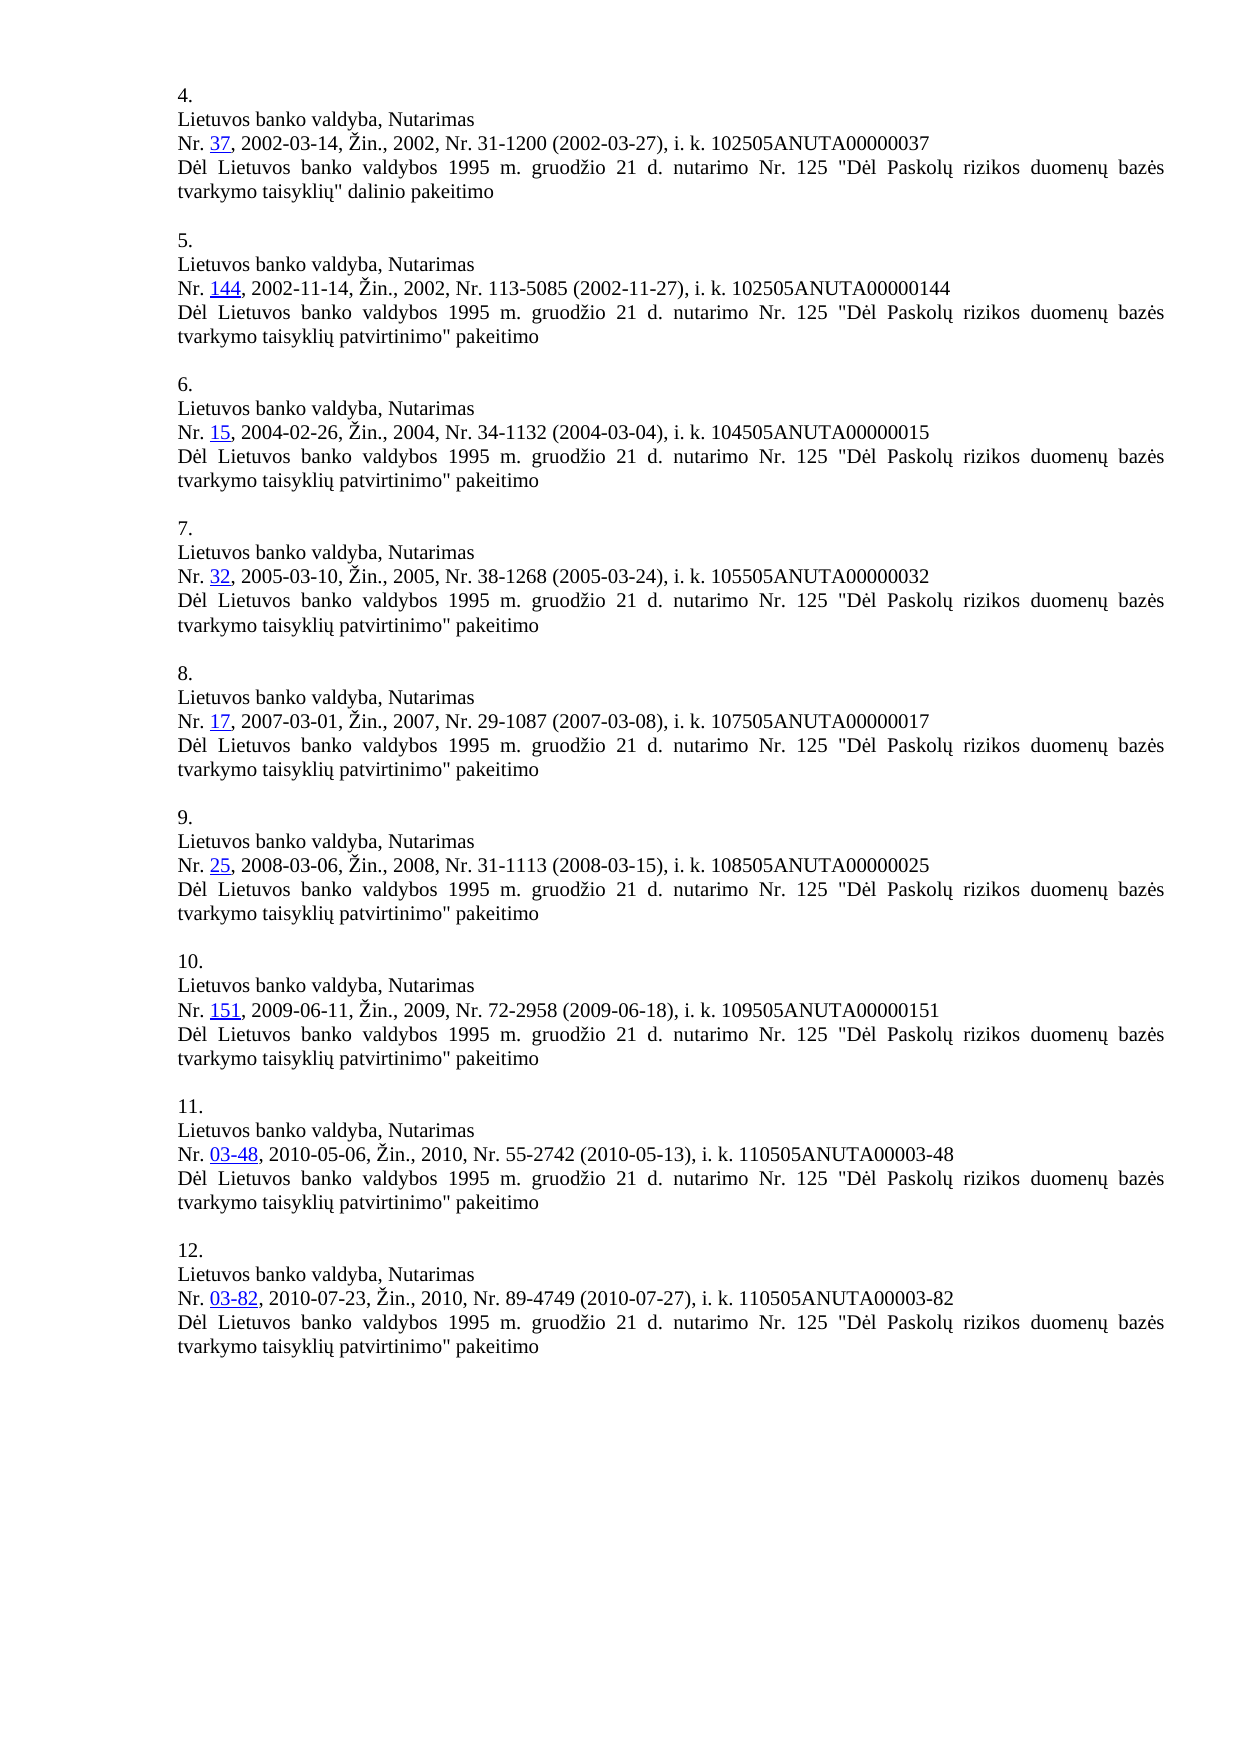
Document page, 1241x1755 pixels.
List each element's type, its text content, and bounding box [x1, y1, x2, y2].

text Nr. 25, 2008-03-06, Žin., 2008, Nr. 31-1113 (2008-03-15), i. k. 108505ANUTA00000025 [177, 853, 1166, 877]
text Lietuvos banko valdyba, Nutarimas [177, 396, 1166, 420]
text Lietuvos banko valdyba, Nutarimas [177, 685, 1166, 709]
text 8. [177, 661, 1166, 685]
text 5. [177, 227, 1166, 252]
text Dėl Lietuvos banko valdybos 1995 m. gruodžio 21 d. nutarimo Nr. 125 "Dėl Paskolų rizikos duomenų bazės tvarkymo taisyklių patvirtinimo" pakeitimo [177, 1166, 1166, 1214]
text 11. [177, 1094, 1166, 1118]
text 4. [177, 83, 1166, 107]
text Nr. 17, 2007-03-01, Žin., 2007, Nr. 29-1087 (2007-03-08), i. k. 107505ANUTA00000017 [177, 709, 1166, 733]
text Dėl Lietuvos banko valdybos 1995 m. gruodžio 21 d. nutarimo Nr. 125 "Dėl Paskolų rizikos duomenų bazės tvarkymo taisyklių patvirtinimo" pakeitimo [177, 300, 1166, 348]
text Nr. 03-48, 2010-05-06, Žin., 2010, Nr. 55-2742 (2010-05-13), i. k. 110505ANUTA00003-48 [177, 1142, 1166, 1166]
text Nr. 32, 2005-03-10, Žin., 2005, Nr. 38-1268 (2005-03-24), i. k. 105505ANUTA00000032 [177, 564, 1166, 588]
text Lietuvos banko valdyba, Nutarimas [177, 540, 1166, 564]
text Dėl Lietuvos banko valdybos 1995 m. gruodžio 21 d. nutarimo Nr. 125 "Dėl Paskolų rizikos duomenų bazės tvarkymo taisyklių patvirtinimo" pakeitimo [177, 1310, 1166, 1358]
text Lietuvos banko valdyba, Nutarimas [177, 1262, 1166, 1286]
text Dėl Lietuvos banko valdybos 1995 m. gruodžio 21 d. nutarimo Nr. 125 "Dėl Paskolų rizikos duomenų bazės tvarkymo taisyklių" dalinio pakeitimo [177, 155, 1166, 203]
text Dėl Lietuvos banko valdybos 1995 m. gruodžio 21 d. nutarimo Nr. 125 "Dėl Paskolų rizikos duomenų bazės tvarkymo taisyklių patvirtinimo" pakeitimo [177, 877, 1166, 925]
text Lietuvos banko valdyba, Nutarimas [177, 1118, 1166, 1142]
text Dėl Lietuvos banko valdybos 1995 m. gruodžio 21 d. nutarimo Nr. 125 "Dėl Paskolų rizikos duomenų bazės tvarkymo taisyklių patvirtinimo" pakeitimo [177, 588, 1166, 637]
text Lietuvos banko valdyba, Nutarimas [177, 107, 1166, 131]
text Lietuvos banko valdyba, Nutarimas [177, 829, 1166, 853]
text Lietuvos banko valdyba, Nutarimas [177, 252, 1166, 276]
text Nr. 03-82, 2010-07-23, Žin., 2010, Nr. 89-4749 (2010-07-27), i. k. 110505ANUTA00003-82 [177, 1286, 1166, 1310]
text 6. [177, 372, 1166, 396]
text 7. [177, 516, 1166, 540]
text Dėl Lietuvos banko valdybos 1995 m. gruodžio 21 d. nutarimo Nr. 125 "Dėl Paskolų rizikos duomenų bazės tvarkymo taisyklių patvirtinimo" pakeitimo [177, 1022, 1166, 1070]
text 9. [177, 805, 1166, 829]
text Dėl Lietuvos banko valdybos 1995 m. gruodžio 21 d. nutarimo Nr. 125 "Dėl Paskolų rizikos duomenų bazės tvarkymo taisyklių patvirtinimo" pakeitimo [177, 733, 1166, 781]
text Lietuvos banko valdyba, Nutarimas [177, 973, 1166, 997]
text Nr. 144, 2002-11-14, Žin., 2002, Nr. 113-5085 (2002-11-27), i. k. 102505ANUTA00000144 [177, 276, 1166, 300]
text 10. [177, 949, 1166, 973]
text Dėl Lietuvos banko valdybos 1995 m. gruodžio 21 d. nutarimo Nr. 125 "Dėl Paskolų rizikos duomenų bazės tvarkymo taisyklių patvirtinimo" pakeitimo [177, 444, 1166, 492]
text Nr. 151, 2009-06-11, Žin., 2009, Nr. 72-2958 (2009-06-18), i. k. 109505ANUTA00000151 [177, 997, 1166, 1022]
text Nr. 37, 2002-03-14, Žin., 2002, Nr. 31-1200 (2002-03-27), i. k. 102505ANUTA00000037 [177, 131, 1166, 155]
text 12. [177, 1238, 1166, 1262]
text Nr. 15, 2004-02-26, Žin., 2004, Nr. 34-1132 (2004-03-04), i. k. 104505ANUTA00000015 [177, 420, 1166, 444]
